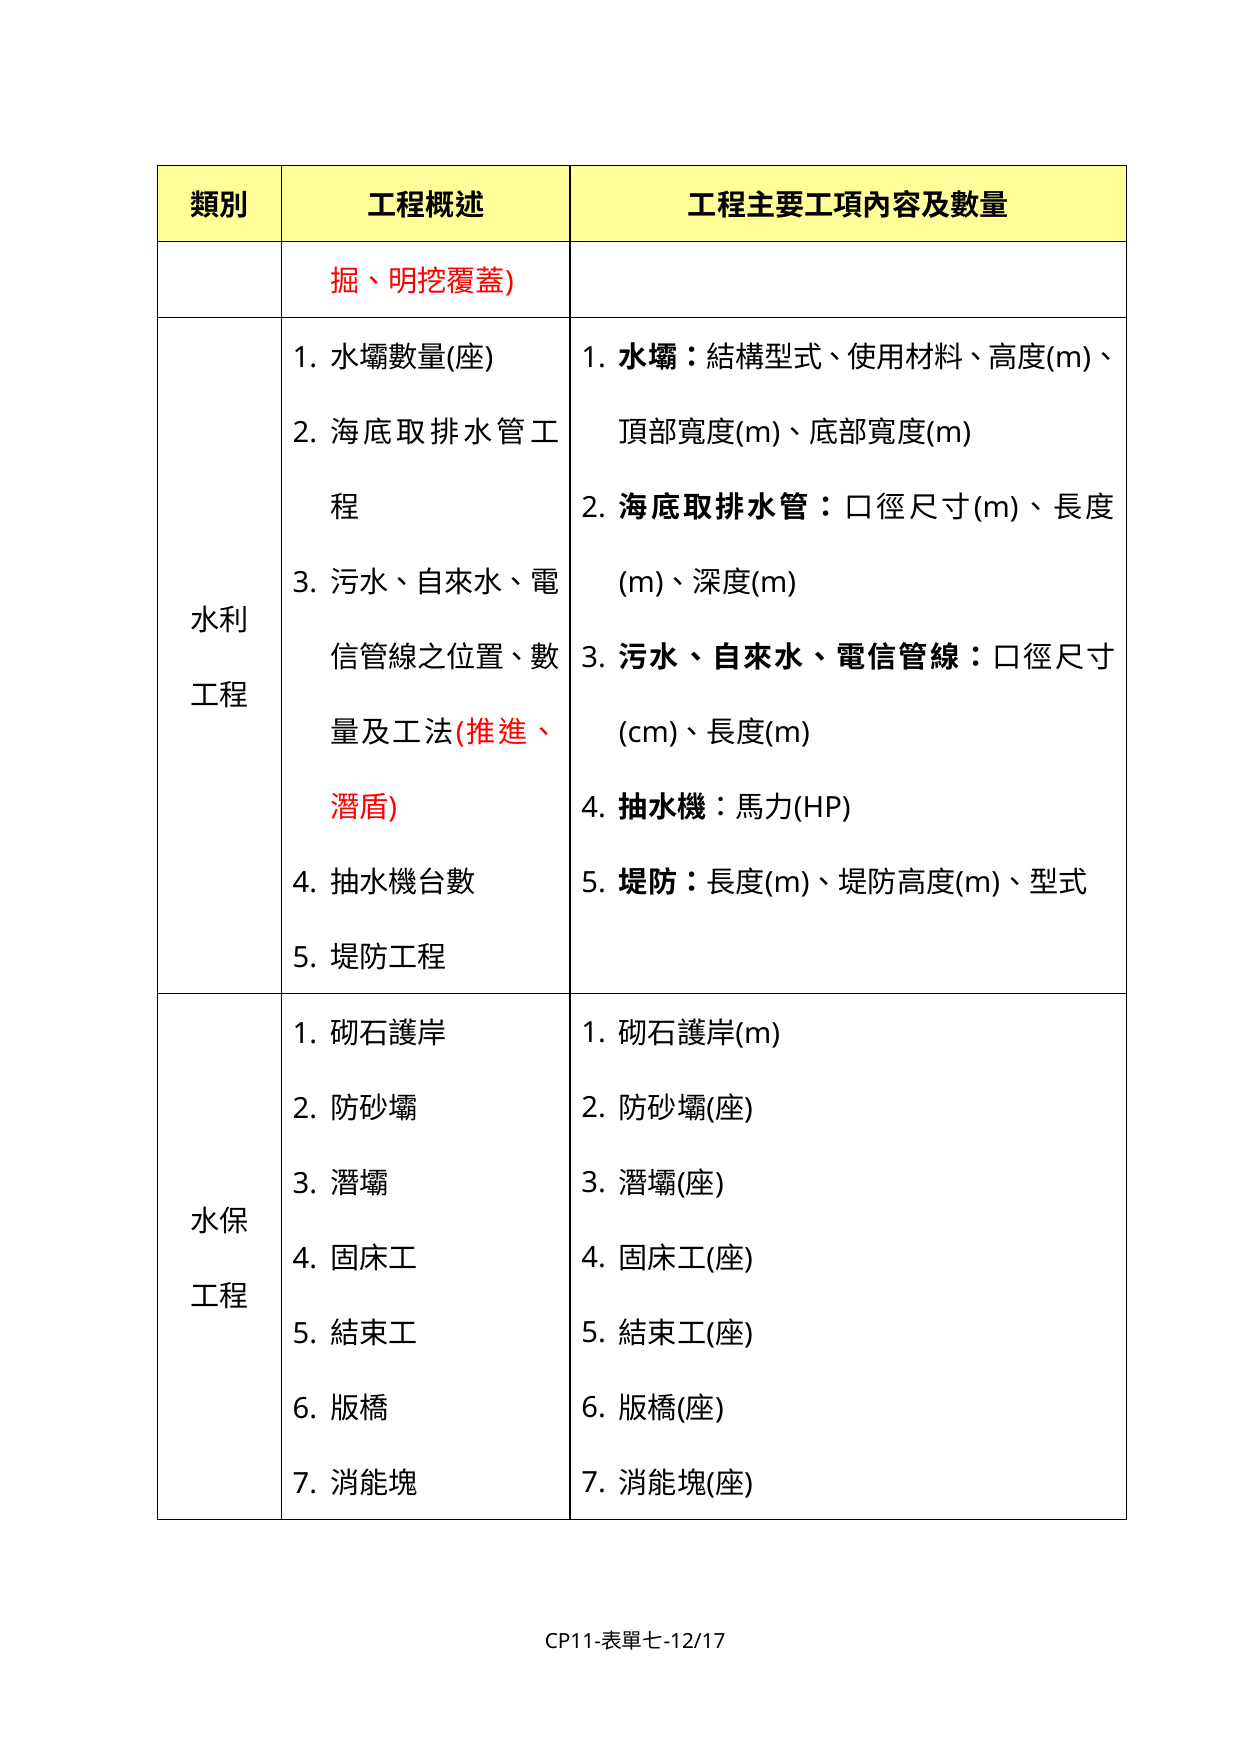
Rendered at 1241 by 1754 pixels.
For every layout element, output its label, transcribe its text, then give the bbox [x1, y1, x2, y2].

table_cell 砌石護岸(m) 防砂壩(座) 潛壩(座) 固床工(座) 結束工(座) 版橋(座) 消能塊(座) [571, 994, 1126, 1519]
table_cell 水保 工程 [158, 994, 281, 1519]
table_cell 砌石護岸 防砂壩 潛壩 固床工 結束工 版橋 消能塊 [282, 994, 569, 1519]
table_cell 水利 工程 [158, 318, 281, 993]
table_cell 水壩數量(座) 海底取排水管工程 污水、自來水、電信管線之位置、數量及工法(推進、潛盾) 抽水機台數 堤防工程 [282, 318, 569, 993]
table_cell 隧道開挖總量(m3) 隧道支撐： 噴凝土/鋼纖噴凝土總量(m3) 岩栓總量(m) 鋼支保總量(m) 隧道襯砌： 混凝土總量(T) 鋼筋總量(T) 隧道探查鑽探總量(m) 水泥灌漿總量(包) 化學灌漿(註明類別、kg) 零星工程及其他。 [571, 242, 1126, 317]
table_header 類別 [158, 166, 281, 241]
table_header 工程概述 [282, 166, 569, 241]
table_header 工程主要工項內容及數量 [571, 166, 1126, 241]
table_cell 水壩：結構型式、使用材料、高度(m)、頂部寬度(m)、底部寬度(m) 海底取排水管：口徑尺寸(m)、長度(m)、深度(m) 污水、自來水、電信管線：口徑尺寸(cm)、長度(m) 抽水機：馬力(HP) 堤防：長度(m)、堤防高度(m)、型式 [571, 318, 1126, 993]
table_cell [158, 242, 281, 317]
table_cell 掘、明挖覆蓋) [282, 242, 569, 317]
